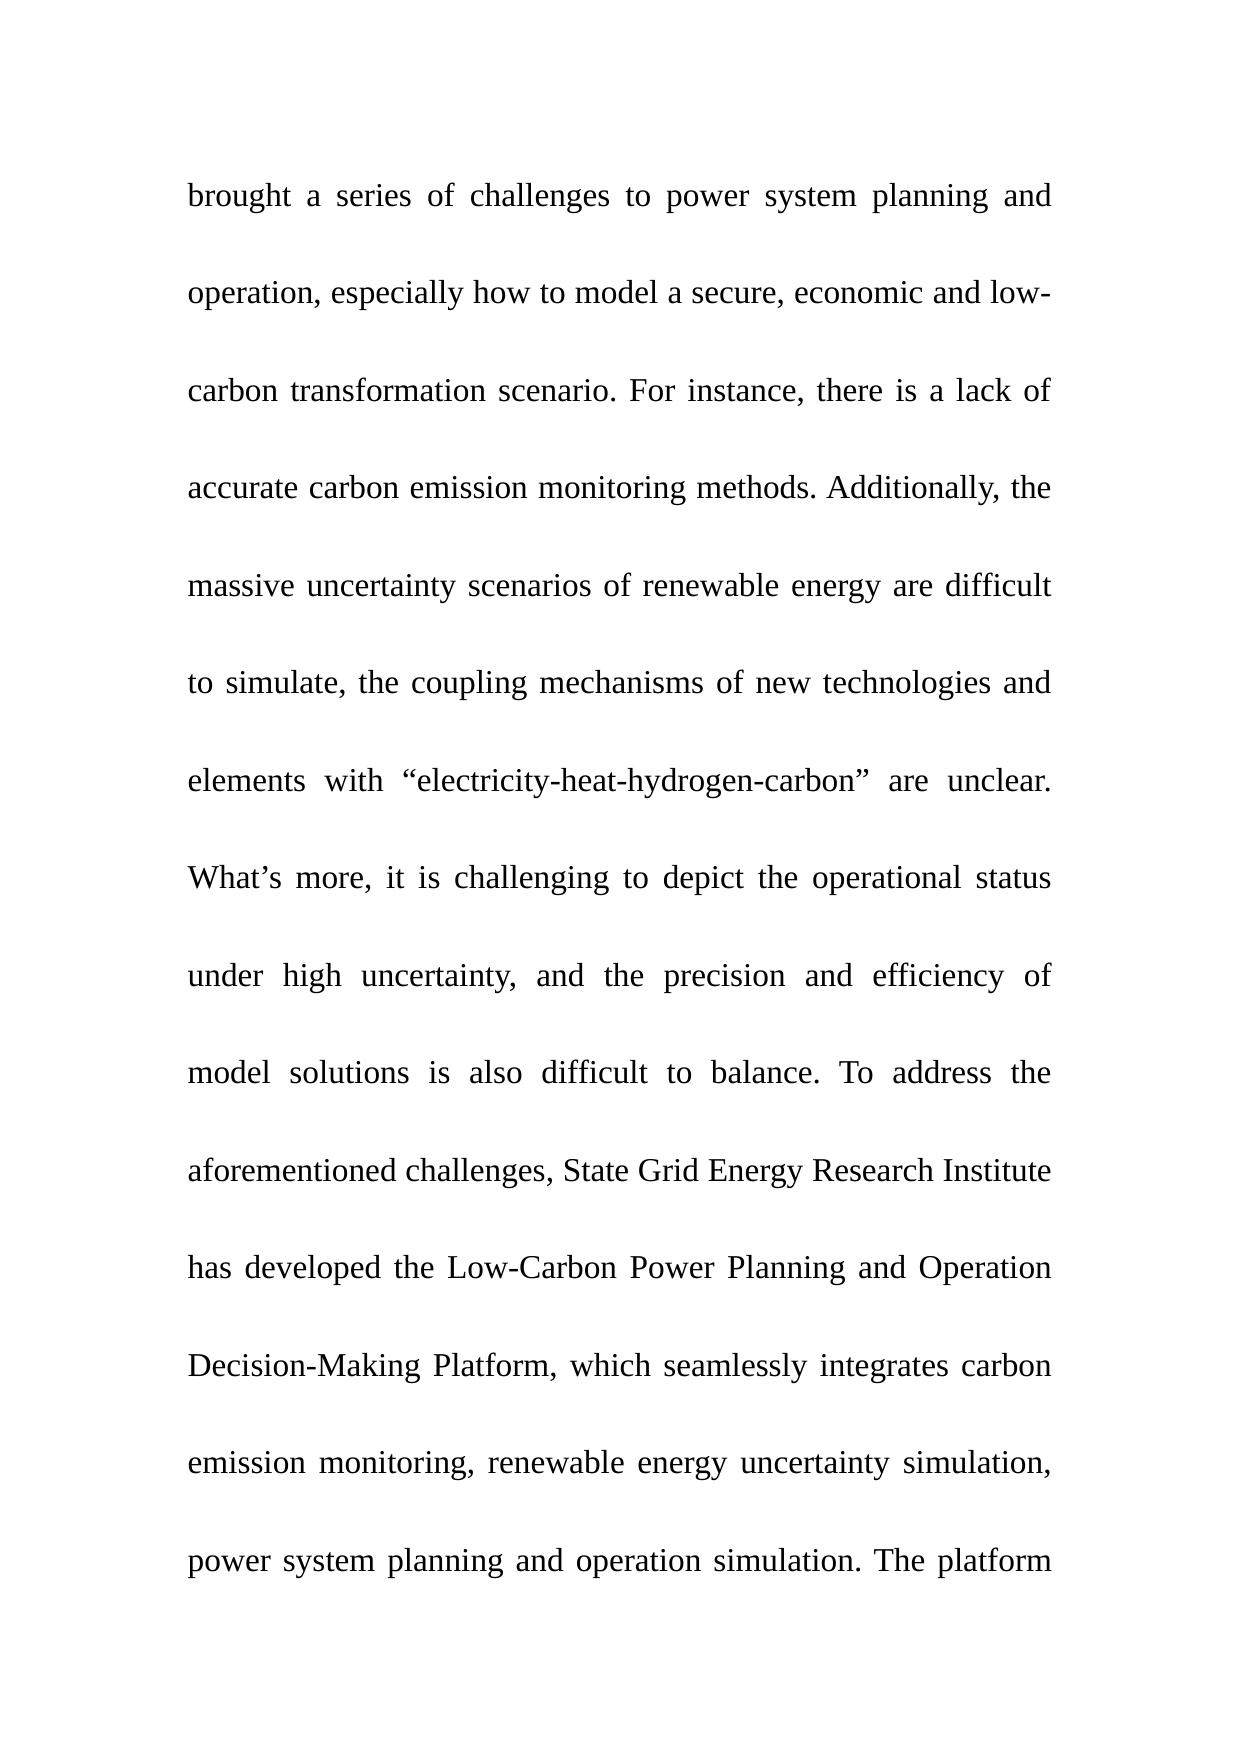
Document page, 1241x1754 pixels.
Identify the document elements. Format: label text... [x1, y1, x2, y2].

text brought a series of challenges to power system planning and operation, especially how to model a secure, economic and low-carbon transformation scenario. For instance, there is a lack of accurate carbon emission monitoring methods. Additionally, the massive uncertainty scenarios of renewable energy are difficult to simulate, the coupling mechanisms of new technologies and elements with “electricity-heat-hydrogen-carbon” are unclear. What’s more, it is challenging to depict the operational status under high uncertainty, and the precision and efficiency of model solutions is also difficult to balance. To address the aforementioned challenges, State Grid Energy Research Institute has developed the Low-Carbon Power Planning and Operation Decision-Making Platform, which seamlessly integrates carbon emission monitoring, renewable energy uncertainty simulation, power system planning and operation simulation. The platform [187, 162, 1053, 1592]
